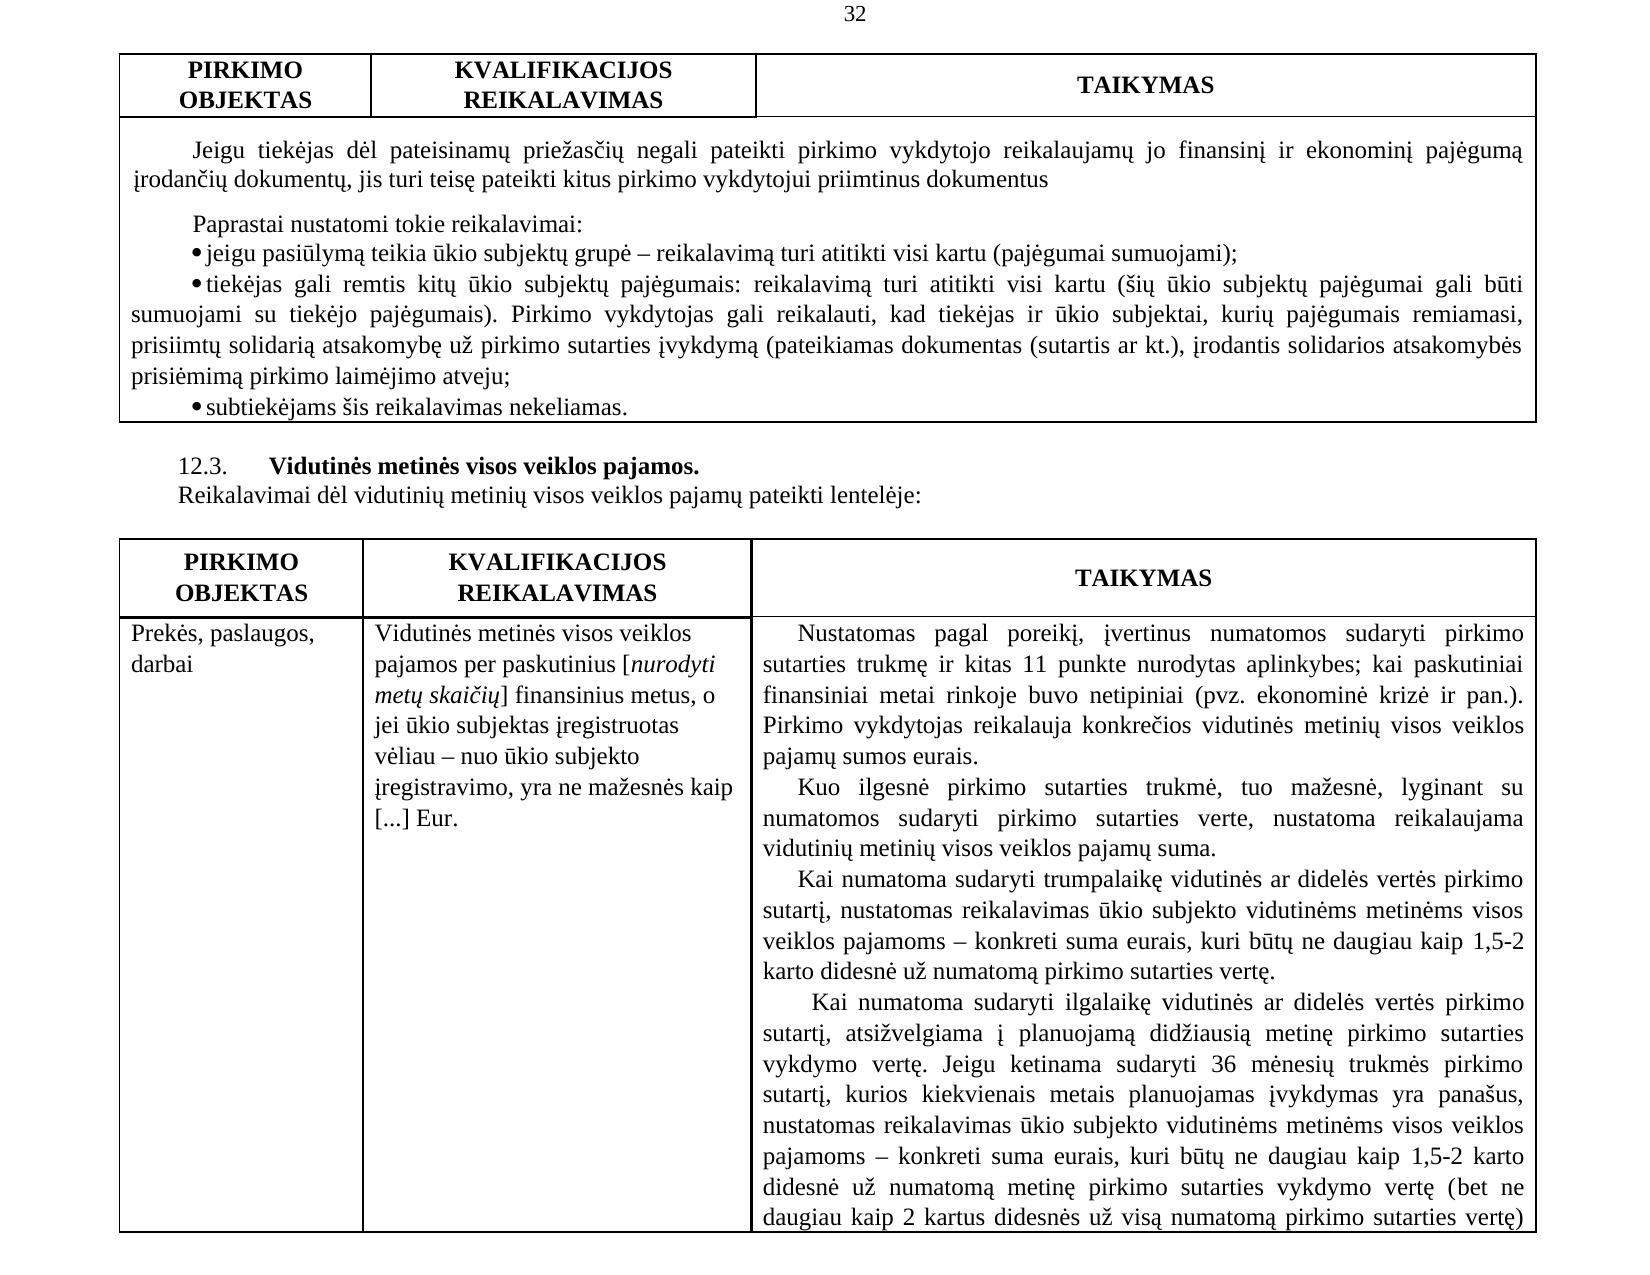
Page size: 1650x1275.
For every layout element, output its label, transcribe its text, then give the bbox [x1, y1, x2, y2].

table_header KVALIFIKACIJOS REIKALAVIMAS [372, 55, 755, 116]
table_header TAIKYMAS [753, 540, 1535, 616]
table_cell Jeigu tiekėjas dėl pateisinamų priežasčių negali pateikti pirkimo vykdytojo reikalaujamų jo finansinį ir ekonominį pajėgumą įrodančių dokumentų, jis turi teisę pateikti kitus pirkimo vykdytojui priimtinus dokumentus Paprastai nustatomi tokie reikalavimai:  jeigu pasiūlymą teikia ūkio subjektų grupė – reikalavimą turi atitikti visi kartu (pajėgumai sumuojami);  tiekėjas gali remtis kitų ūkio subjektų pajėgumais: reikalavimą turi atitikti visi kartu (šių ūkio subjektų pajėgumai gali būti sumuojami su tiekėjo pajėgumais). Pirkimo vykdytojas gali reikalauti, kad tiekėjas ir ūkio subjektai, kurių pajėgumais remiamasi, prisiimtų solidarią atsakomybę už pirkimo sutarties įvykdymą (pateikiamas dokumentas (sutartis ar kt.), įrodantis solidarios atsakomybės prisiėmimą pirkimo laimėjimo atveju;  subtiekėjams šis reikalavimas nekeliamas. [120, 117, 1535, 421]
text Reikalavimai dėl vidutinių metinių visos veiklos pajamų pateikti lentelėje: [118, 480, 1591, 509]
table_cell Vidutinės metinės visos veiklos pajamos per paskutinius [nurodyti metų skaičių] finansinius metus, o jei ūkio subjektas įregistruotas vėliau – nuo ūkio subjekto įregistravimo, yra ne mažesnės kaip [...] Eur. [364, 619, 750, 1231]
table_header PIRKIMO OBJEKTAS [120, 540, 362, 616]
text 12.3. Vidutinės metinės visos veiklos pajamos. [118, 451, 1591, 480]
table_cell Prekės, paslaugos, darbai [120, 619, 362, 1231]
table_header TAIKYMAS [757, 55, 1535, 116]
table_header KVALIFIKACIJOS REIKALAVIMAS [364, 540, 750, 616]
table_header PIRKIMO OBJEKTAS [120, 55, 370, 116]
table_cell Nustatomas pagal poreikį, įvertinus numatomos sudaryti pirkimo sutarties trukmę ir kitas ‎11 punkte nurodytas aplinkybes; kai paskutiniai finansiniai metai rinkoje buvo netipiniai (pvz. ekonominė krizė ir pan.). Pirkimo vykdytojas reikalauja konkrečios vidutinės metinių visos veiklos pajamų sumos eurais. Kuo ilgesnė pirkimo sutarties trukmė, tuo mažesnė, lyginant su numatomos sudaryti pirkimo sutarties verte, nustatoma reikalaujama vidutinių metinių visos veiklos pajamų suma. Kai numatoma sudaryti trumpalaikę vidutinės ar didelės vertės pirkimo sutartį, nustatomas reikalavimas ūkio subjekto vidutinėms metinėms visos veiklos pajamoms – konkreti suma eurais, kuri būtų ne daugiau kaip 1,5-2 karto didesnė už numatomą pirkimo sutarties vertę. Kai numatoma sudaryti ilgalaikę vidutinės ar didelės vertės pirkimo sutartį, atsižvelgiama į planuojamą didžiausią metinę pirkimo sutarties vykdymo vertę. Jeigu ketinama sudaryti 36 mėnesių trukmės pirkimo sutartį, kurios kiekvienais metais planuojamas įvykdymas yra panašus, nustatomas reikalavimas ūkio subjekto vidutinėms metinėms visos veiklos pajamoms – konkreti suma eurais, kuri būtų ne daugiau kaip 1,5-2 karto didesnė už numatomą metinę pirkimo sutarties vykdymo vertę (bet ne daugiau kaip 2 kartus didesnės už visą numatomą pirkimo sutarties vertę) [753, 617, 1535, 1231]
